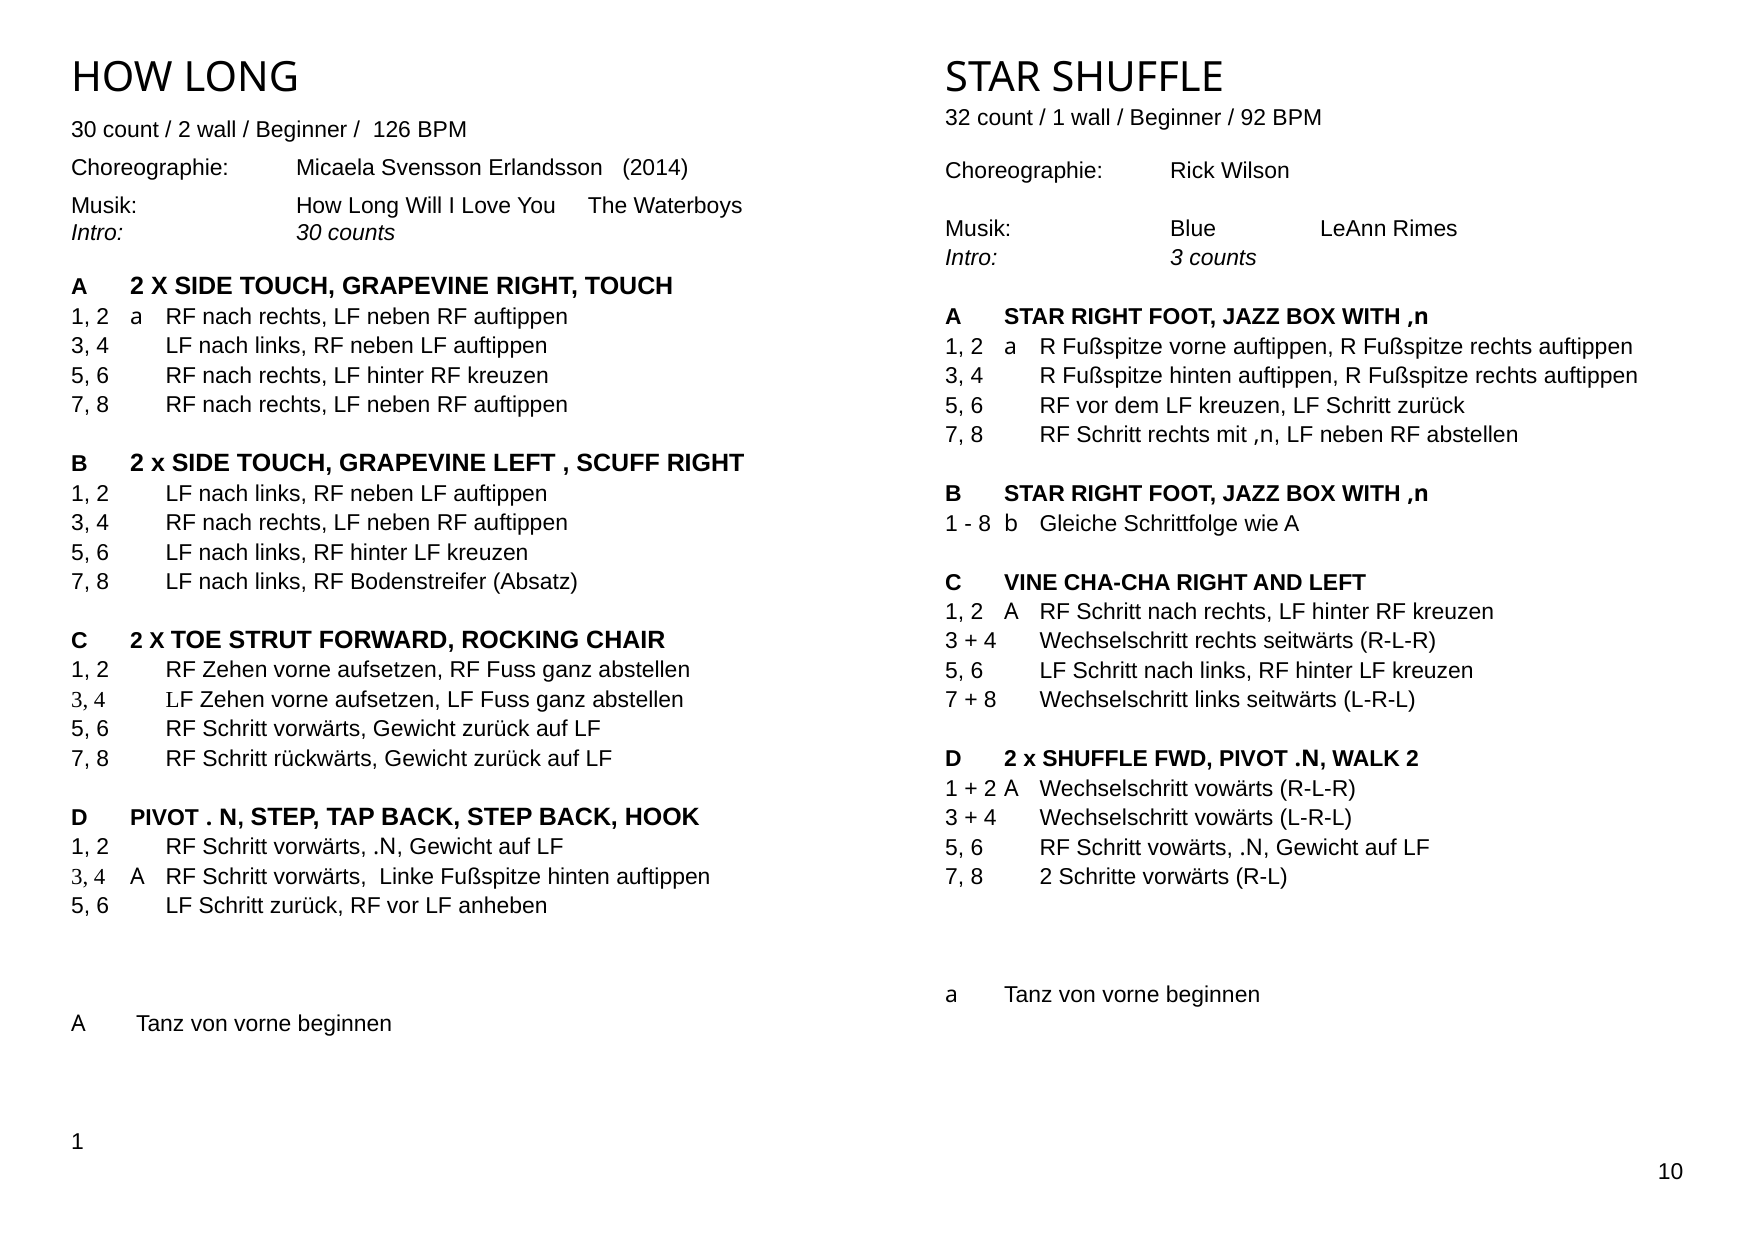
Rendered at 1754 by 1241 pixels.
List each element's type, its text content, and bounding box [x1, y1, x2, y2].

text 1 - 8 b Gleiche Schrittfolge wie A [945, 507, 1683, 537]
text STAR SHUFFLE [945, 47, 1683, 104]
text 7 + 8 Wechselschritt links seitwärts (L-R-L) [945, 684, 1683, 714]
text 1, 2 LF nach links, RF neben LF auftippen [71, 477, 809, 507]
text 5, 6 RF nach rechts, LF hinter RF kreuzen [71, 359, 809, 389]
text 1, 2 a R Fußspitze vorne auftippen, R Fußspitze rechts auftippen [945, 331, 1683, 360]
text 7, 8 RF nach rechts, LF neben RF auftippen [71, 389, 809, 418]
text Musik: Blue LeAnn Rimes [945, 213, 1683, 242]
text 30 count / 2 wall / Beginner / 126 BPM [71, 116, 809, 142]
text C 2 X TOE STRUT FORWARD, ROCKING CHAIR [71, 625, 809, 654]
text Choreographie: Micaela Svensson Erlandsson (2014) [71, 154, 809, 180]
text 3, 4 R Fußspitze hinten auftippen, R Fußspitze rechts auftippen [945, 360, 1683, 389]
text 5, 6 RF Schritt vowärts, .N, Gewicht auf LF [945, 832, 1683, 861]
text A Tanz von vorne beginnen [71, 1008, 809, 1038]
text A 2 X SIDE TOUCH, GRAPEVINE RIGHT, TOUCH [71, 271, 809, 301]
text C VINE CHA-CHA RIGHT AND LEFT [945, 566, 1683, 596]
text 7, 8 2 Schritte vorwärts (R-L) [945, 861, 1683, 891]
text 3, 4 RF nach rechts, LF neben RF auftippen [71, 507, 809, 536]
text 1, 2 RF Schritt vorwärts, .N, Gewicht auf LF [71, 831, 809, 861]
text 10 [945, 1156, 1683, 1185]
text 1 [71, 1126, 809, 1156]
text 1, 2 a RF nach rechts, LF neben RF auftippen [71, 301, 809, 330]
text 1, 2 A RF Schritt nach rechts, LF hinter RF kreuzen [945, 596, 1683, 625]
text 32 count / 1 wall / Beginner / 92 BPM [945, 104, 1683, 130]
text Choreographie: Rick Wilson [945, 157, 1683, 183]
text 1 + 2 A Wechselschritt vowärts (R-L-R) [945, 773, 1683, 802]
text B 2 x SIDE TOUCH, GRAPEVINE LEFT , SCUFF RIGHT [71, 448, 809, 477]
text Intro: 30 counts [71, 218, 809, 245]
text 7, 8 RF Schritt rechts mit ,n, LF neben RF abstellen [945, 419, 1683, 448]
text 5, 6 LF Schritt nach links, RF hinter LF kreuzen [945, 655, 1683, 684]
text D PIVOT . N, STEP, TAP BACK, STEP BACK, HOOK [71, 802, 809, 831]
text 5, 6 LF Schritt zurück, RF vor LF anheben [71, 890, 809, 920]
text 7, 8 RF Schritt rückwärts, Gewicht zurück auf LF [71, 743, 809, 772]
text a Tanz von vorne beginnen [945, 979, 1683, 1008]
text 3 + 4 Wechselschritt vowärts (L-R-L) [945, 802, 1683, 832]
text D 2 x SHUFFLE FWD, PIVOT .N, WALK 2 [945, 743, 1683, 773]
text 1, 2 RF Zehen vorne aufsetzen, RF Fuss ganz abstellen [71, 654, 809, 684]
text 5, 6 RF Schritt vorwärts, Gewicht zurück auf LF [71, 713, 809, 743]
text 3 + 4 Wechselschritt rechts seitwärts (R-L-R) [945, 625, 1683, 655]
text 3, 4 LF Zehen vorne aufsetzen, LF Fuss ganz abstellen [71, 684, 809, 713]
text 5, 6 LF nach links, RF hinter LF kreuzen [71, 536, 809, 566]
text 3, 4 A RF Schritt vorwärts, Linke Fußspitze hinten auftippen [71, 861, 809, 890]
text 5, 6 RF vor dem LF kreuzen, LF Schritt zurück [945, 389, 1683, 419]
text Musik: How Long Will I Love You The Waterboys [71, 192, 809, 218]
text 3, 4 LF nach links, RF neben LF auftippen [71, 330, 809, 359]
text Intro: 3 counts [945, 242, 1683, 272]
text A STAR RIGHT FOOT, JAZZ BOX WITH ,n [945, 301, 1683, 331]
text B STAR RIGHT FOOT, JAZZ BOX WITH ,n [945, 478, 1683, 507]
text 7, 8 LF nach links, RF Bodenstreifer (Absatz) [71, 566, 809, 595]
text HOW LONG [71, 47, 809, 104]
